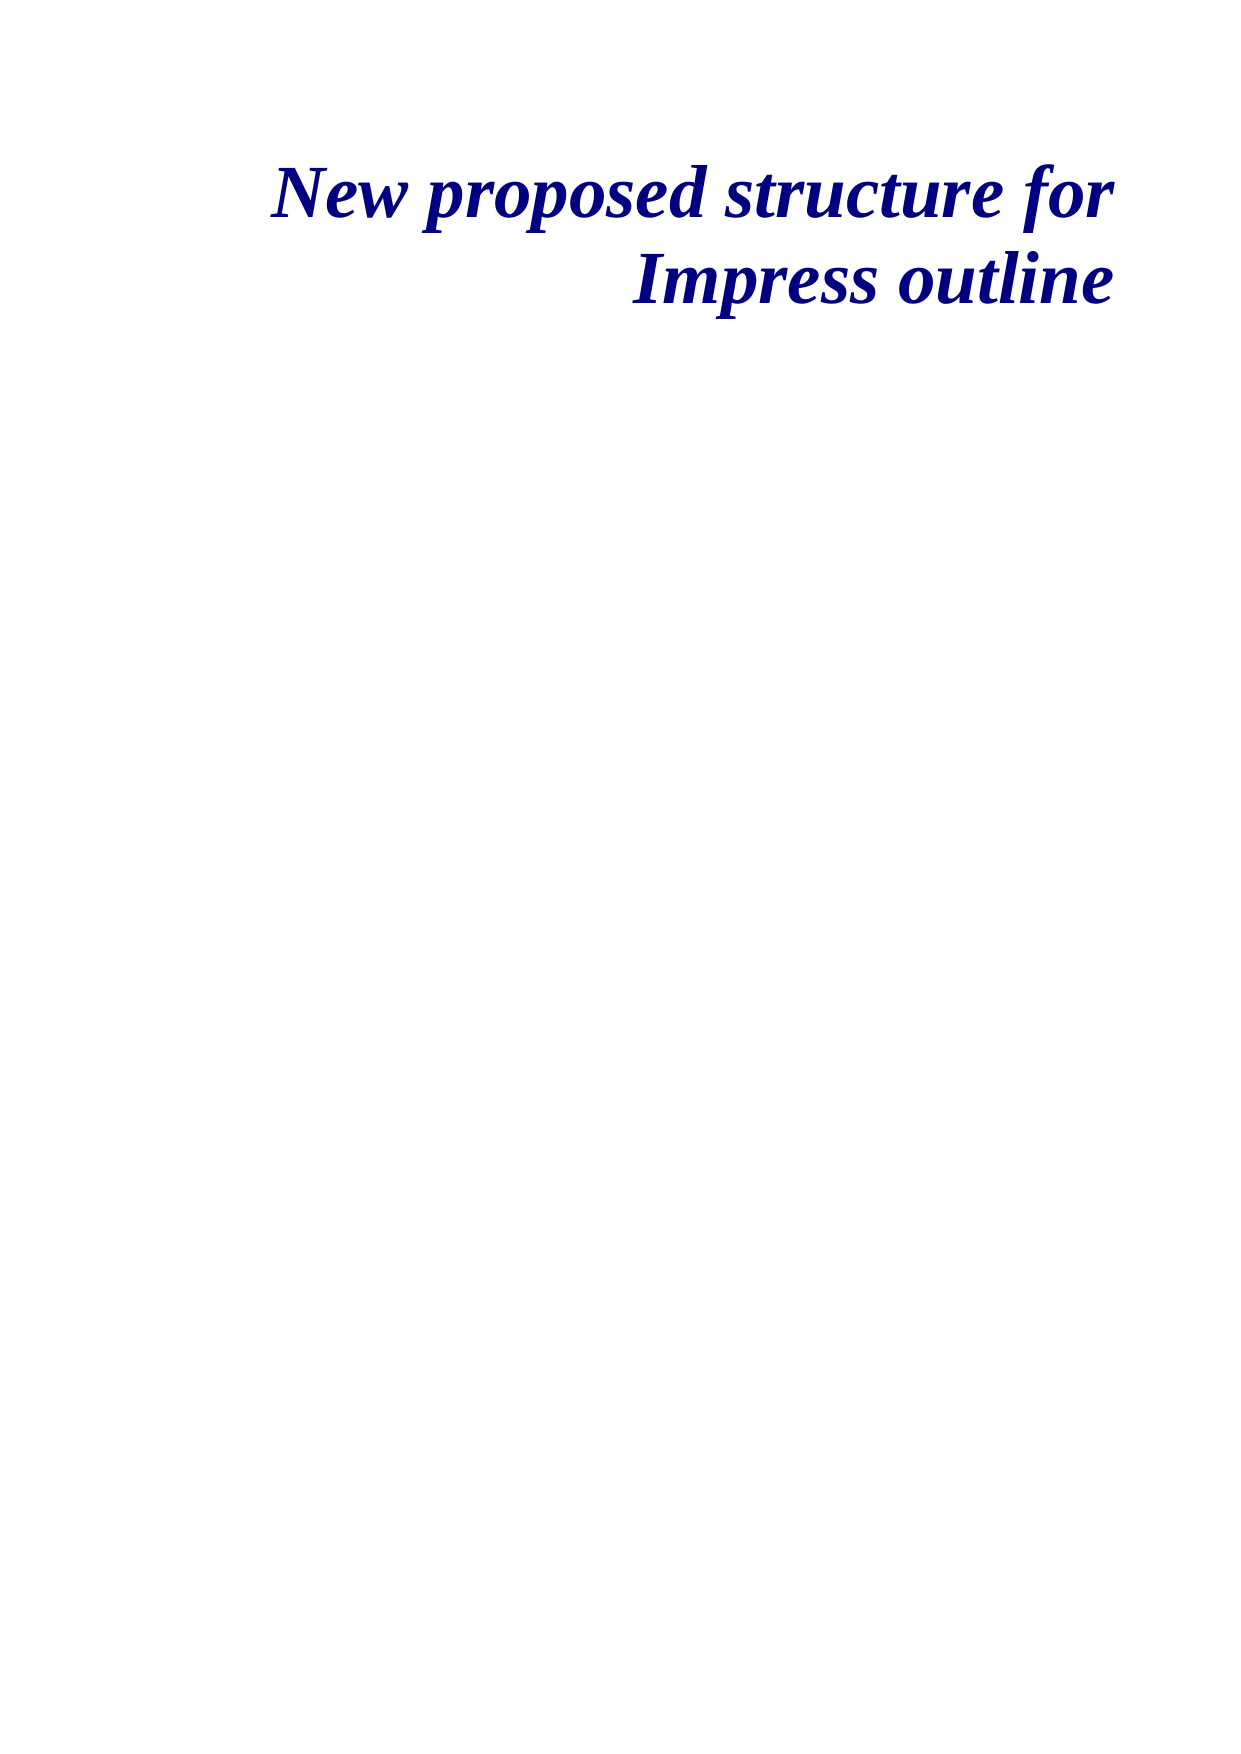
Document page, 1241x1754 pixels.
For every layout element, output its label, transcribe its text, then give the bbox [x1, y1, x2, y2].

subtitle New proposed structure for Impress outline [118, 148, 1122, 320]
